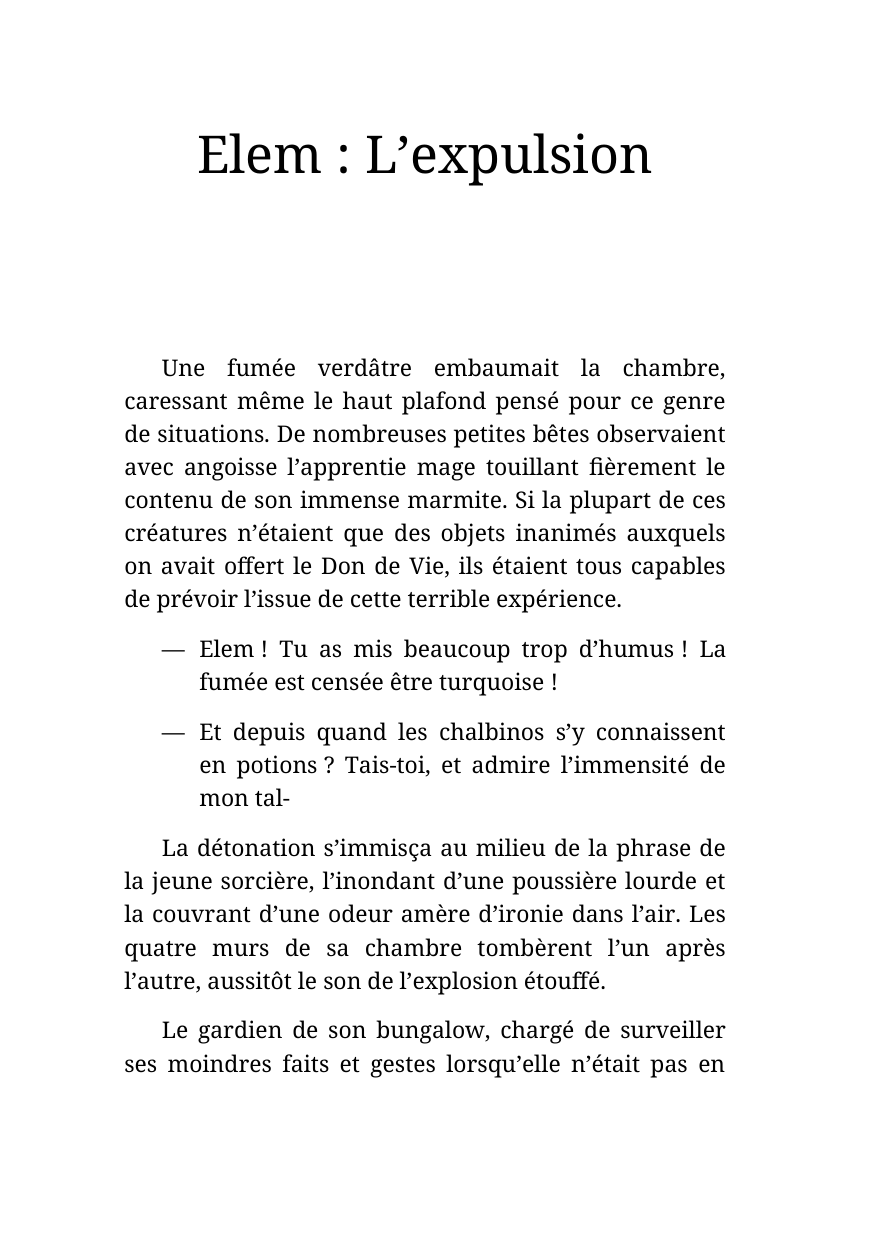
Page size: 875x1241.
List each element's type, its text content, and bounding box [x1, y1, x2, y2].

list Elem ! Tu as mis beaucoup trop d’humus ! La fumée est censée être turquoise ! [162, 633, 726, 697]
text La détonation s’immisça au milieu de la phrase de la jeune sorcière, l’inondant d’une poussière lourde et la couvrant d’une odeur amère d’ironie dans l’air. Les quatre murs de sa chambre tombèrent l’un après l’autre, aussitôt le son de l’explosion étouffé. [124, 832, 726, 996]
text Elem : L’expulsion [124, 118, 726, 189]
list Et depuis quand les chalbinos s’y connaissent en potions ? Tais-toi, et admire l’immensité de mon tal- [162, 716, 726, 813]
text Une fumée verdâtre embaumait la chambre, caressant même le haut plafond pensé pour ce genre de situations. De nombreuses petites bêtes observaient avec angoisse l’apprentie mage touillant fièrement le contenu de son immense marmite. Si la plupart de ces créatures n’étaient que des objets inanimés auxquels on avait offert le Don de Vie, ils étaient tous capables de prévoir l’issue de cette terrible expérience. [124, 351, 726, 614]
text Le gardien de son bungalow, chargé de surveiller ses moindres faits et gestes lorsqu’elle n’était pas en [124, 1014, 726, 1079]
